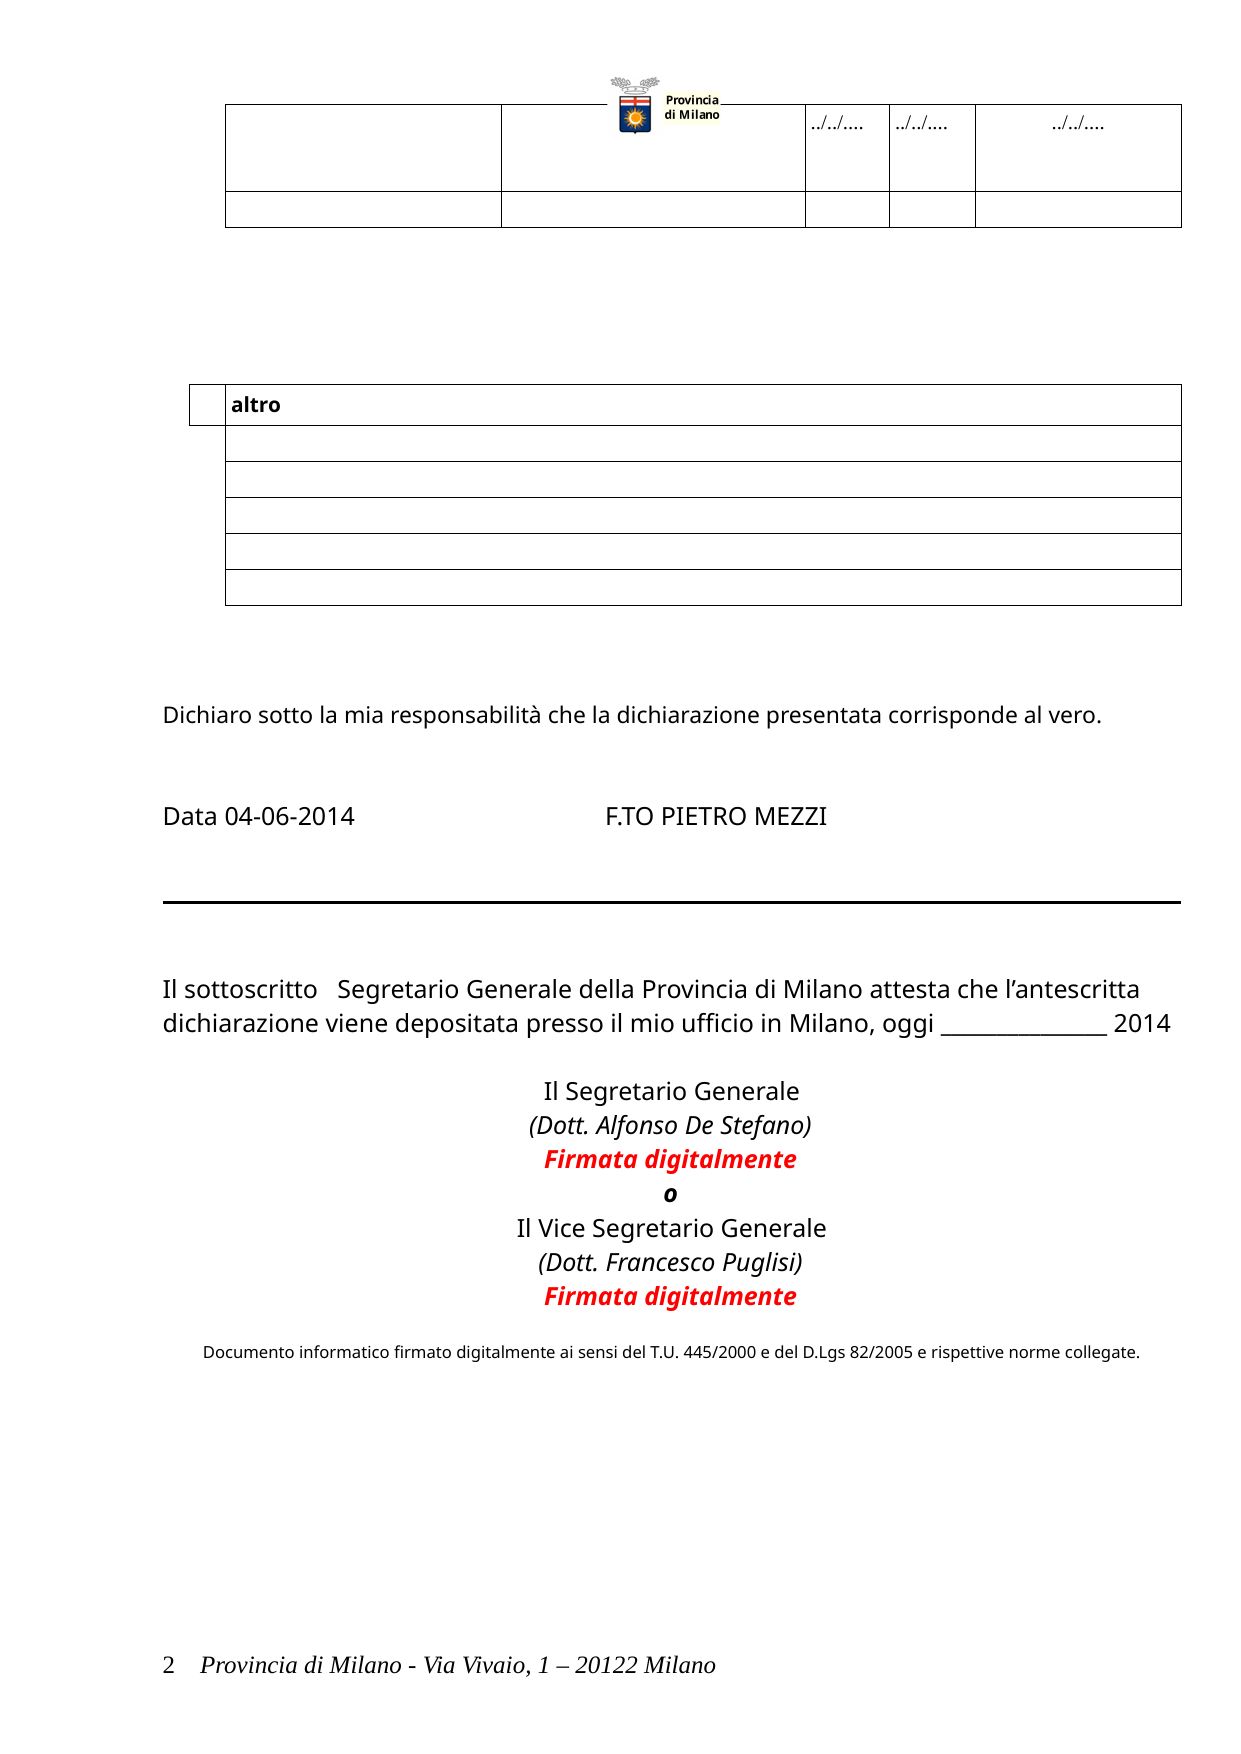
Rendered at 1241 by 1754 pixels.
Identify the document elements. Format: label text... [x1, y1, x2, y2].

table_cell [191, 104, 225, 191]
text (Dott. Alfonso De Stefano) [162, 1108, 1181, 1142]
table_cell [226, 534, 1181, 569]
text Firmata digitalmente [162, 1142, 1181, 1176]
text Documento informatico firmato digitalmente ai sensi del T.U. 445/2000 e del D.Lgs 82/2005 e rispettive norme collegate. [162, 1341, 1181, 1364]
text Il Vice Segretario Generale [162, 1210, 1181, 1244]
table_cell [226, 105, 501, 191]
table_cell ../../.... [806, 105, 889, 191]
text o [162, 1176, 1181, 1210]
text Dichiaro sotto la mia responsabilità che la dichiarazione presentata corrisponde al vero. [162, 699, 1181, 730]
table_cell [226, 498, 1181, 533]
table_cell [189, 533, 225, 569]
text Il sottoscritto Segretario Generale della Provincia di Milano attesta che l’antescritta dichiarazione viene depositata presso il mio ufficio in Milano, oggi _______________ 2014 [162, 972, 1181, 1040]
table_cell [226, 462, 1181, 497]
table_cell [890, 192, 975, 227]
text Il Segretario Generale [162, 1074, 1181, 1108]
text (Dott. Francesco Puglisi) [162, 1244, 1181, 1278]
table_cell [226, 426, 1181, 461]
table_cell ../../.... [976, 105, 1181, 191]
text Data 04-06-2014 F.TO PIETRO MEZZI [162, 798, 1181, 832]
text Firmata digitalmente [162, 1278, 1181, 1312]
table_cell [189, 497, 225, 533]
table_header altro [226, 385, 1181, 424]
table_cell [226, 570, 1181, 605]
table_cell [191, 191, 225, 227]
table_cell [502, 105, 805, 191]
table_cell [226, 192, 501, 227]
table_header [190, 385, 225, 424]
table_cell [189, 569, 225, 605]
table_cell [502, 192, 805, 227]
table_cell ../../.... [890, 105, 975, 191]
table_cell [189, 426, 225, 461]
table_cell [806, 192, 889, 227]
table_cell [976, 192, 1181, 227]
table_cell [189, 461, 225, 497]
